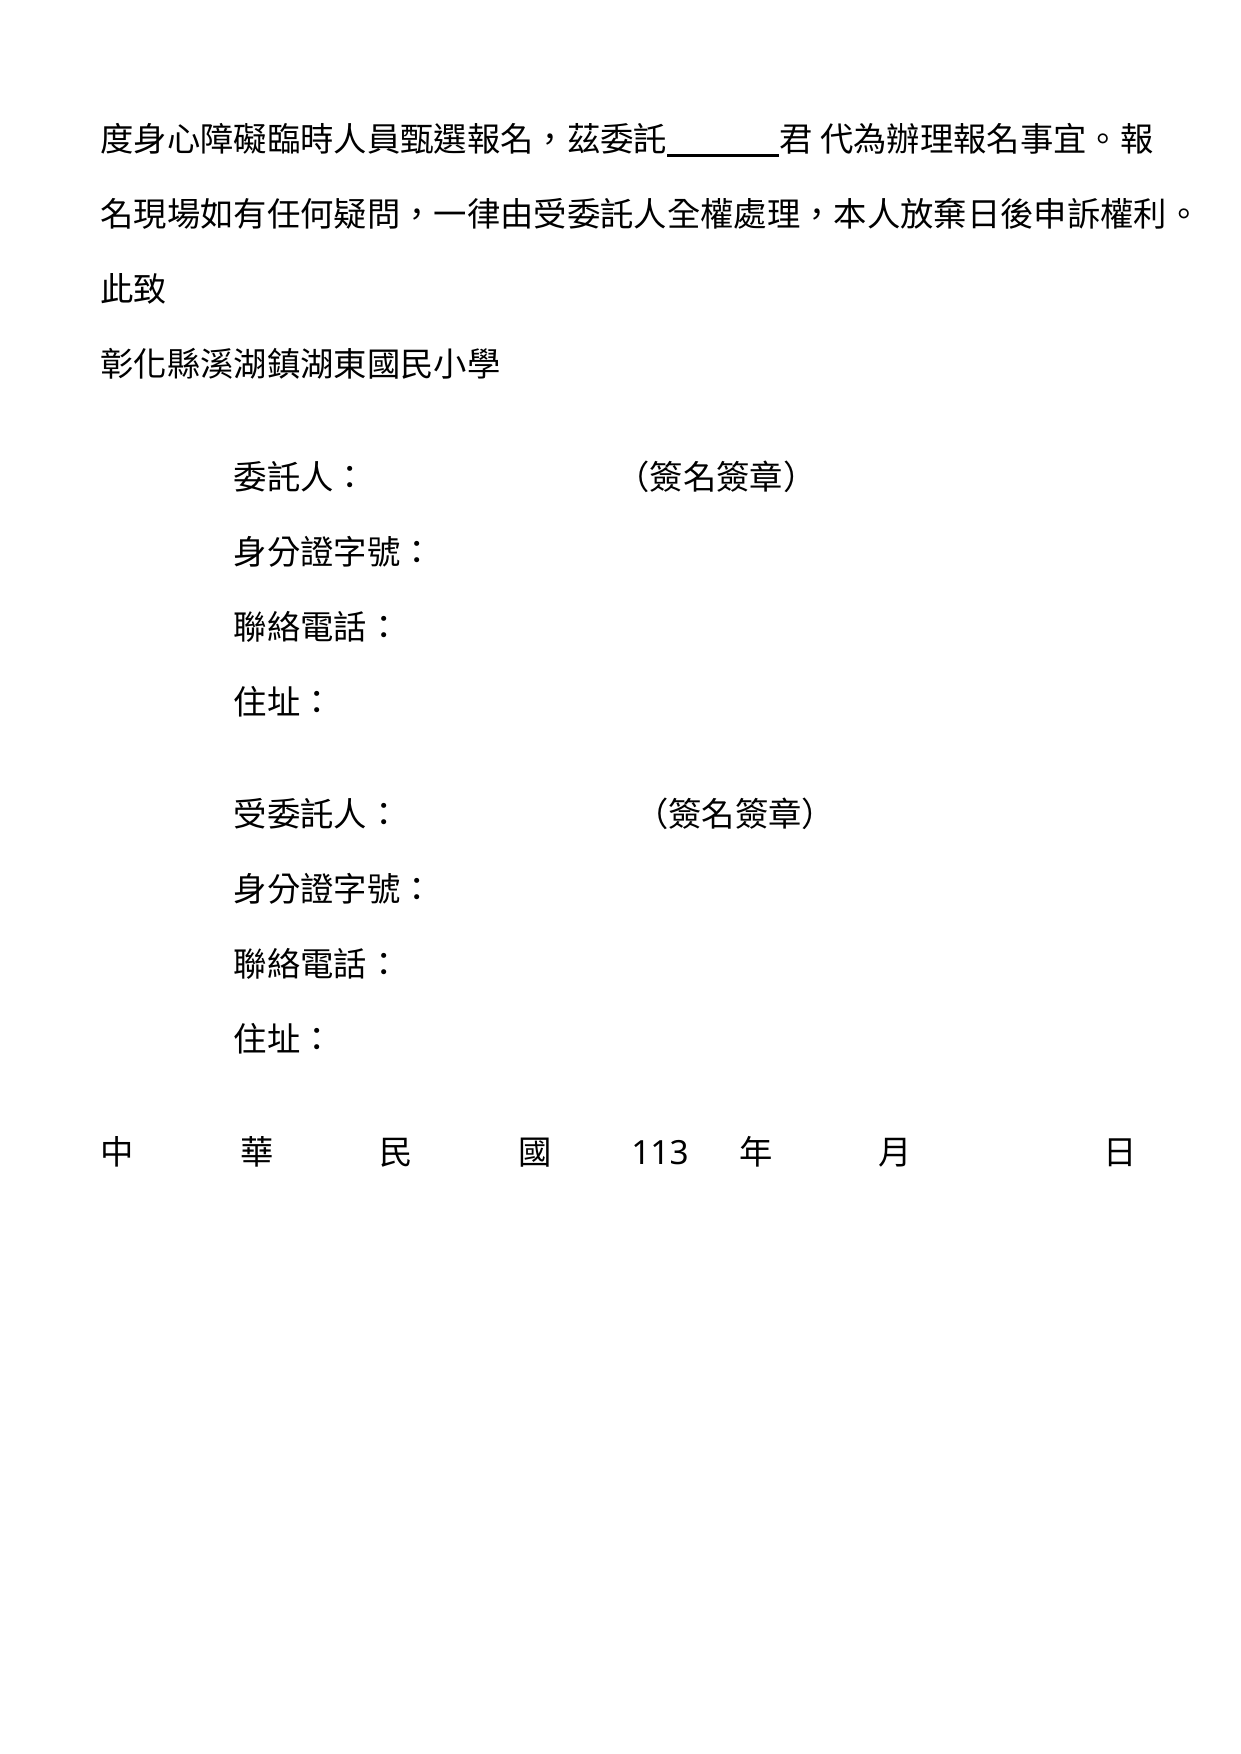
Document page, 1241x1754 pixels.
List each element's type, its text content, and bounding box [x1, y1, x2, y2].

text 受委託人： （簽名簽章） [100, 775, 1169, 850]
text 身分證字號： [100, 850, 1169, 925]
text 彰化縣溪湖鎮湖東國民小學 [100, 325, 1169, 400]
text 中 華 民 國 113 年 月 日 [100, 1112, 1138, 1187]
text 住址： [100, 1000, 1169, 1075]
text 住址： [100, 662, 1169, 737]
text 本人 因故無法親自辦理彰化縣溪湖鎮湖東國民小學113年度身心障礙臨時人員甄選報名，茲委託 君 代為辦理報名事宜。報名現場如有任何疑問，一律由受委託人全權處理，本人放棄日後申訴權利。 [100, 100, 1169, 250]
text 委託人： （簽名簽章） [100, 437, 1169, 512]
text 此致 [100, 250, 1169, 325]
text 聯絡電話： [100, 925, 1169, 1000]
text 身分證字號： [100, 512, 1169, 587]
text 聯絡電話： [100, 587, 1169, 662]
